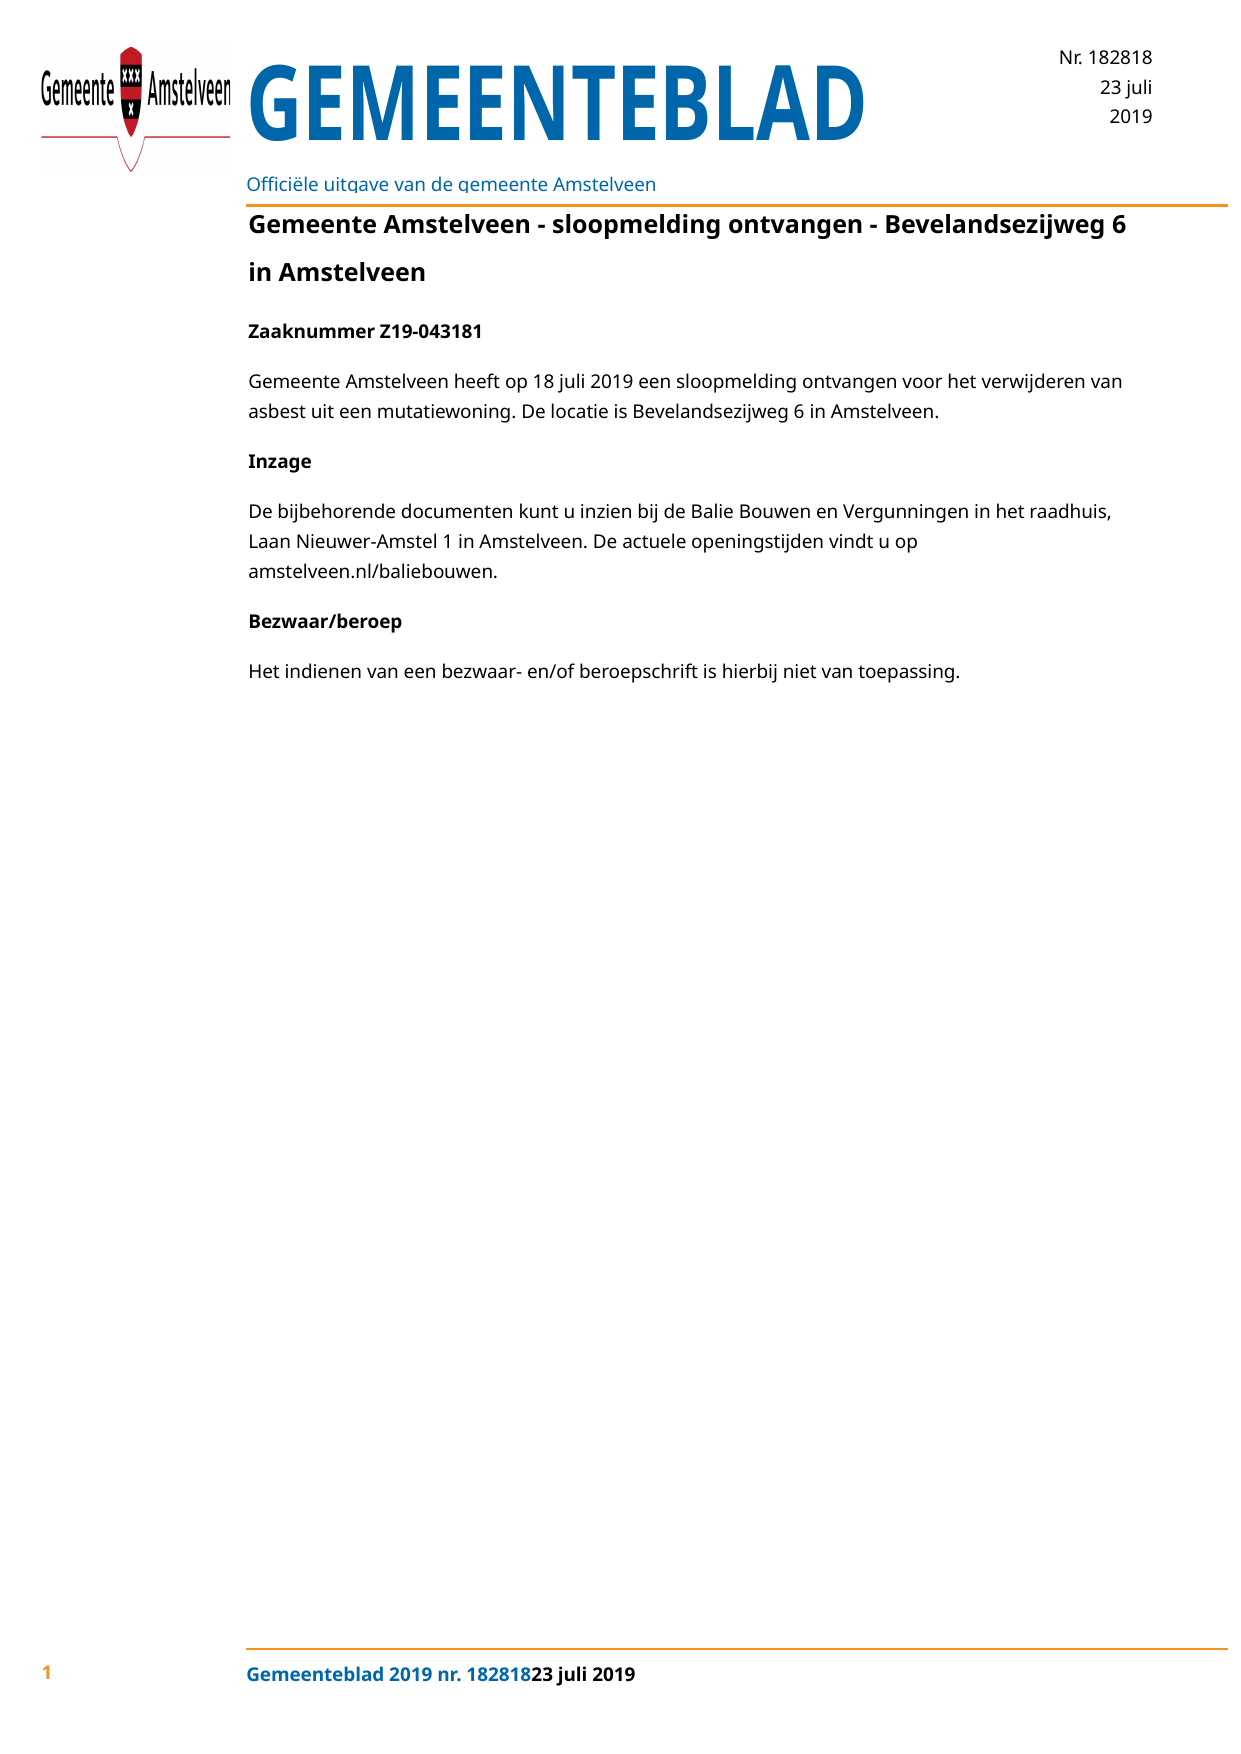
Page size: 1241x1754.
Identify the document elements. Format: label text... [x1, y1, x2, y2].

text Zaaknummer Z19-043181 [248, 318, 1152, 344]
picture [41, 47, 231, 172]
text Gemeente Amstelveen heeft op 18 juli 2019 een sloopmelding ontvangen voor het verwijderen van asbest uit een mutatiewoning. De locatie is Bevelandsezijweg 6 in Amstelveen. [248, 368, 1152, 424]
text Inzage [248, 448, 1152, 474]
text Bezwaar/beroep [248, 608, 1152, 634]
text Het indienen van een bezwaar- en/of beroepschrift is hierbij niet van toepassing. [248, 659, 1152, 684]
text Gemeente Amstelveen - sloopmelding ontvangen - Bevelandsezijweg 6 in Amstelveen [248, 207, 1152, 288]
text De bijbehorende documenten kunt u inzien bij de Balie Bouwen en Vergunningen in het raadhuis, Laan Nieuwer-Amstel 1 in Amstelveen. De actuele openingstijden vindt u op amstelveen.nl/baliebouwen. [248, 499, 1152, 584]
